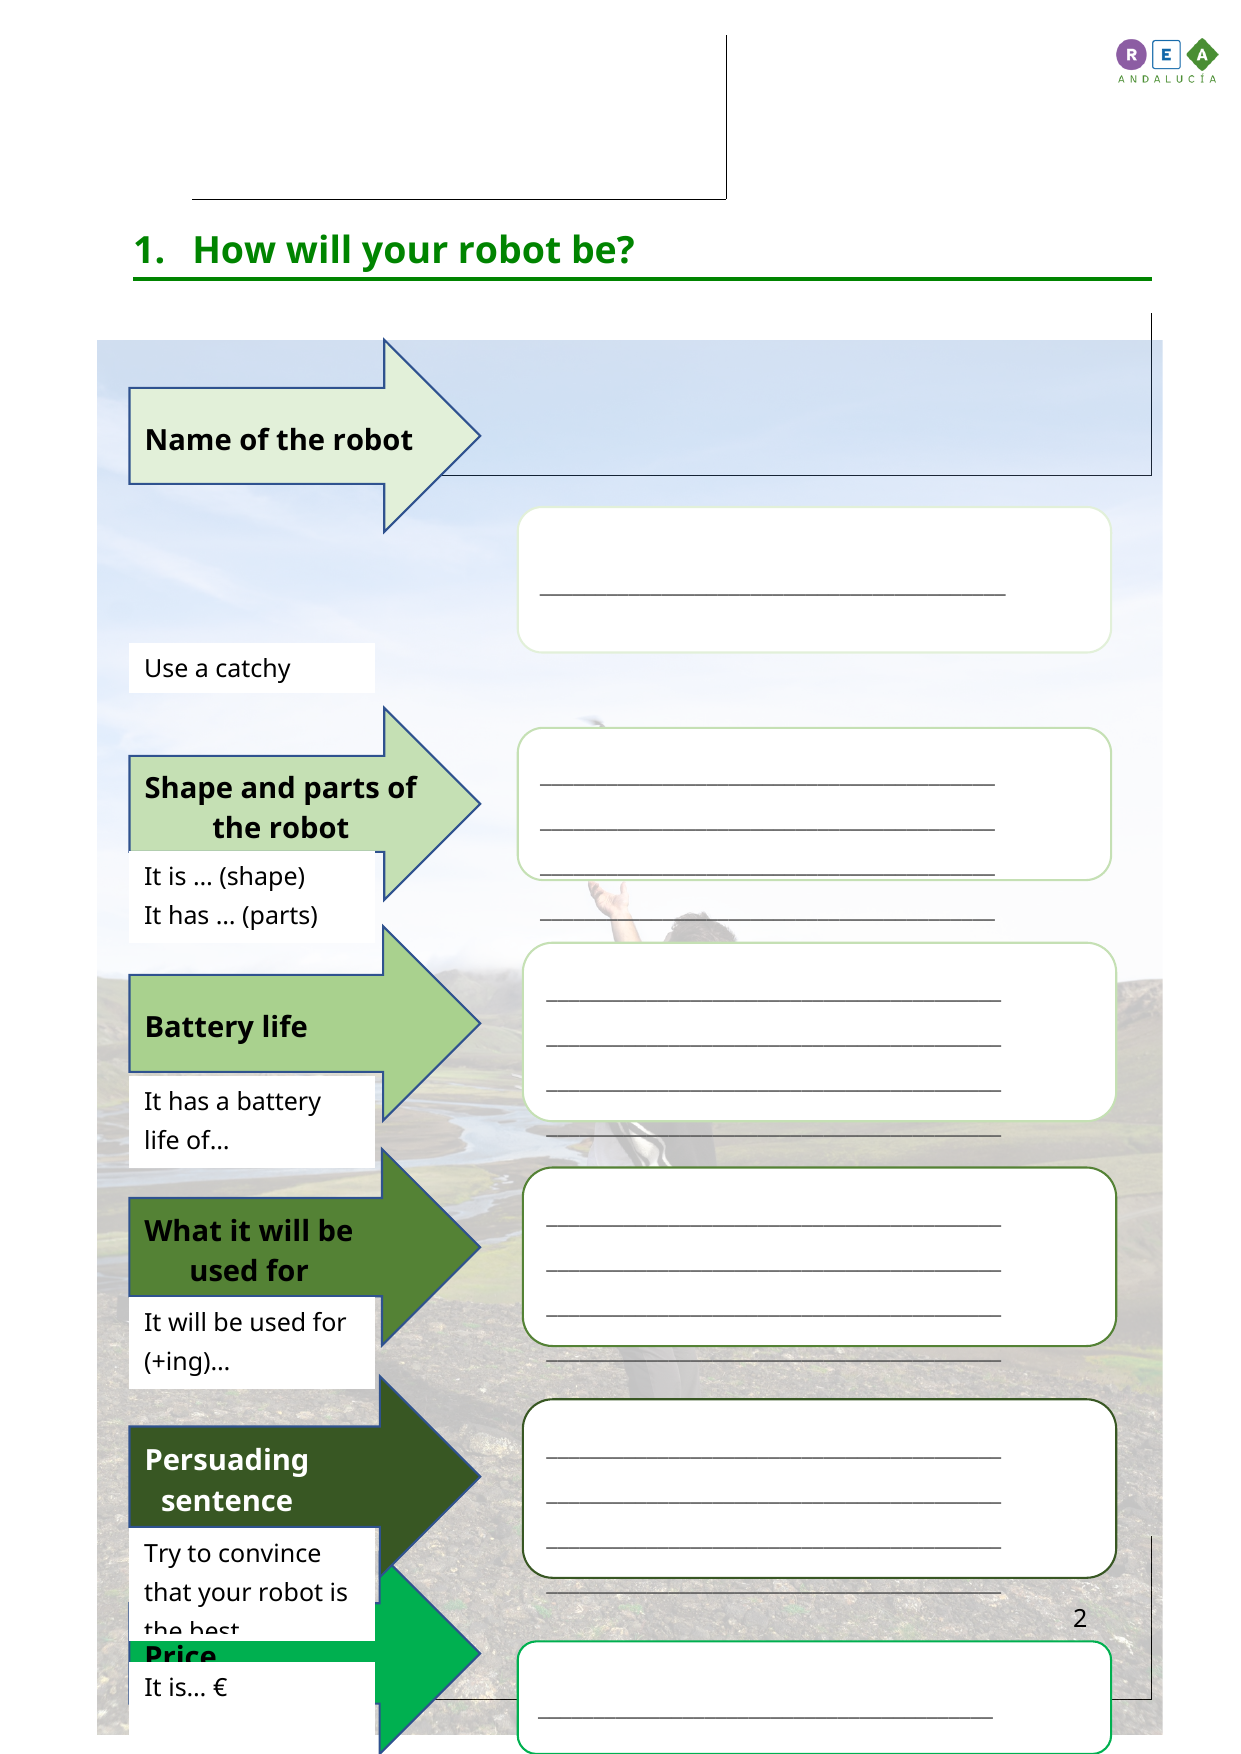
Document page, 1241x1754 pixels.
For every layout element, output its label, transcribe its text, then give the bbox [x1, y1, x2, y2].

subtitle How will your robot be? [133, 223, 1152, 277]
text It is … (shape) [144, 858, 360, 892]
text It is… € [144, 1669, 360, 1703]
text Use a catchy name [144, 651, 360, 686]
text It has a battery life of… [144, 1083, 360, 1157]
text It has … (parts) [144, 898, 360, 932]
text Try to convince that your robot is the best [144, 1535, 360, 1634]
text It will be used for (+ing)… [144, 1304, 360, 1378]
